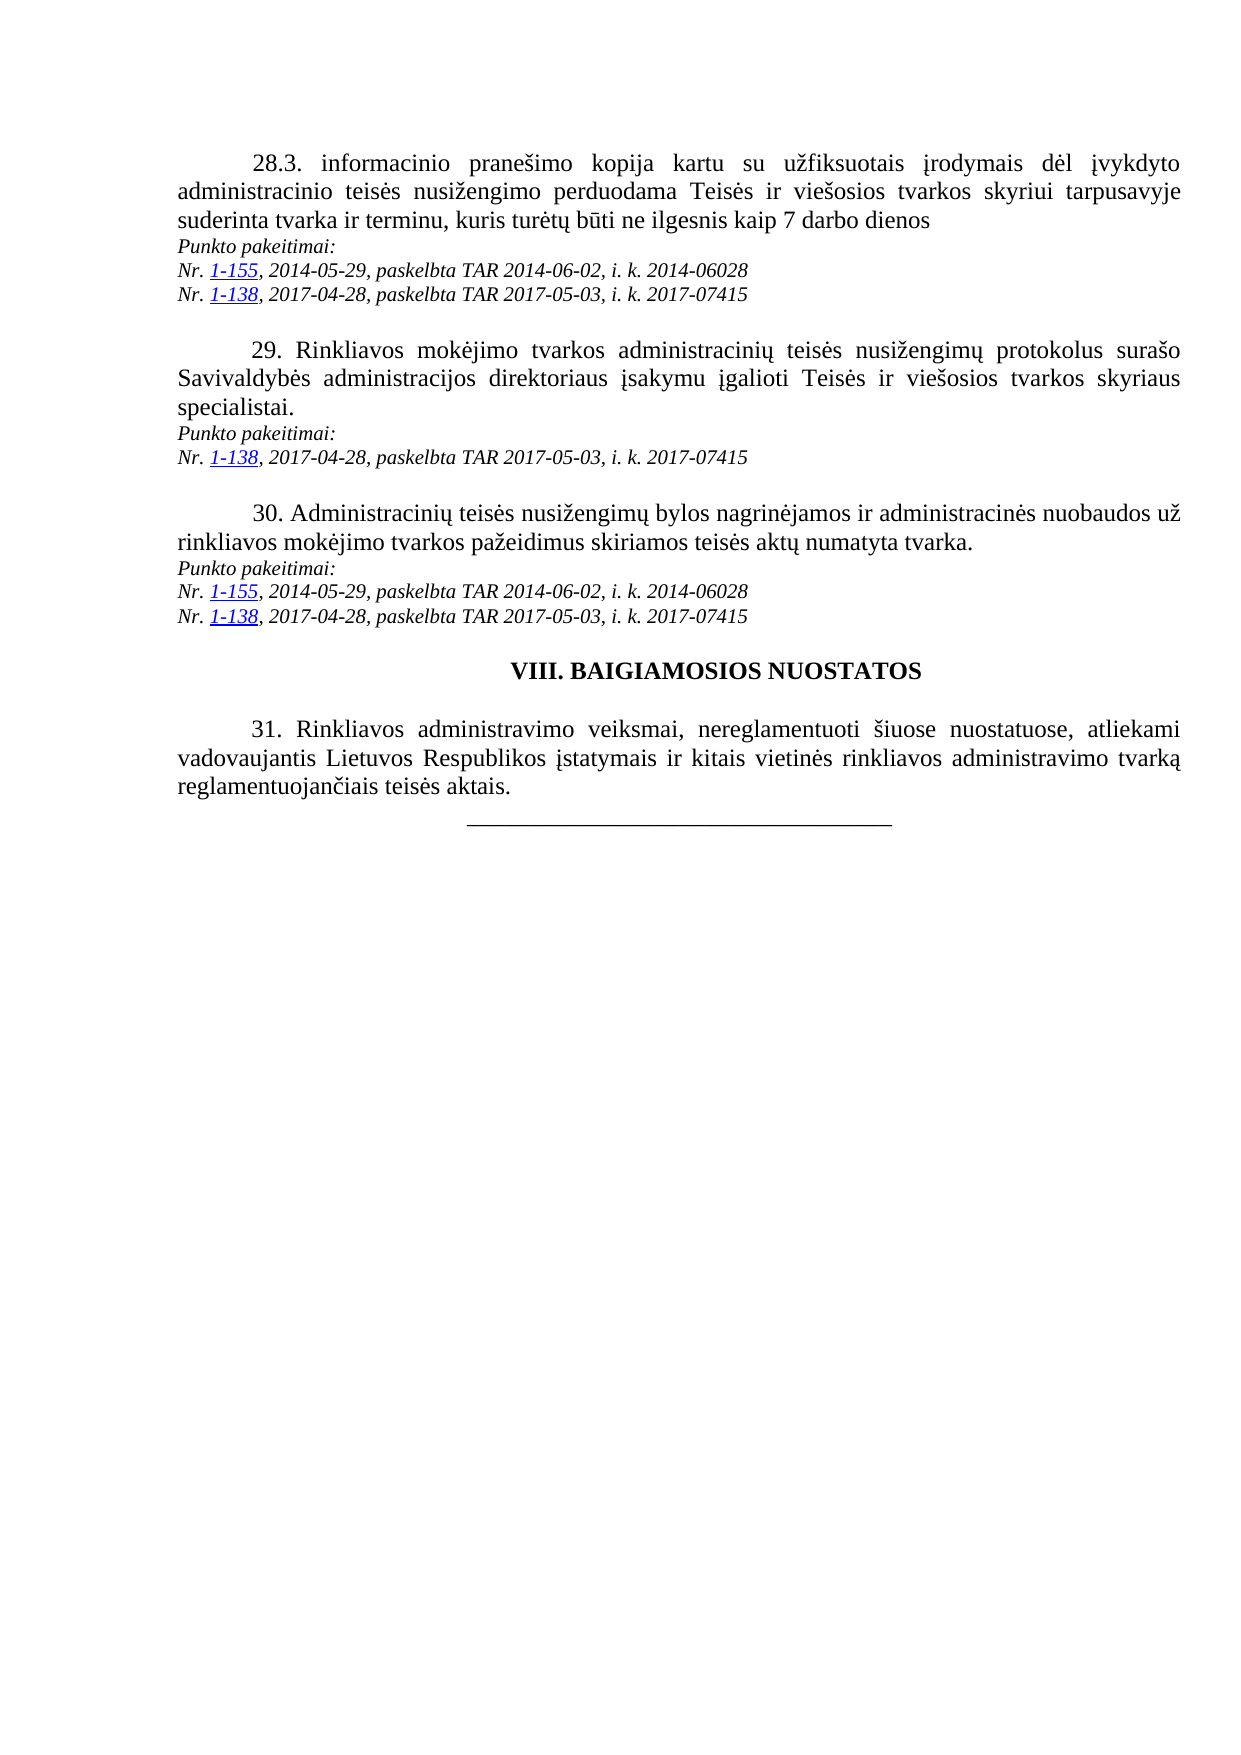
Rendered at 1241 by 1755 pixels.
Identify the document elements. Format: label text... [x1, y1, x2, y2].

text VIII. BAIGIAMOSIOS NUOSTATOS [177, 656, 1181, 685]
text __________________________________ [177, 800, 1181, 829]
text Punkto pakeitimai: [177, 234, 1181, 258]
text Nr. 1-155, 2014-05-29, paskelbta TAR 2014-06-02, i. k. 2014-06028 [177, 579, 1181, 603]
text 29. Rinkliavos mokėjimo tvarkos administracinių teisės nusižengimų protokolus surašo Savivaldybės administracijos direktoriaus įsakymu įgalioti Teisės ir viešosios tvarkos skyriaus specialistai. [177, 335, 1181, 421]
text 31. Rinkliavos administravimo veiksmai, nereglamentuoti šiuose nuostatuose, atliekami vadovaujantis Lietuvos Respublikos įstatymais ir kitais vietinės rinkliavos administravimo tvarką reglamentuojančiais teisės aktais. [177, 714, 1181, 800]
text 28.3. informacinio pranešimo kopija kartu su užfiksuotais įrodymais dėl įvykdyto administracinio teisės nusižengimo perduodama Teisės ir viešosios tvarkos skyriui tarpusavyje suderinta tvarka ir terminu, kuris turėtų būti ne ilgesnis kaip 7 darbo dienos [177, 148, 1181, 234]
text Nr. 1-138, 2017-04-28, paskelbta TAR 2017-05-03, i. k. 2017-07415 [177, 282, 1181, 306]
text Nr. 1-138, 2017-04-28, paskelbta TAR 2017-05-03, i. k. 2017-07415 [177, 603, 1181, 628]
text Nr. 1-138, 2017-04-28, paskelbta TAR 2017-05-03, i. k. 2017-07415 [177, 445, 1181, 469]
text Nr. 1-155, 2014-05-29, paskelbta TAR 2014-06-02, i. k. 2014-06028 [177, 258, 1181, 282]
text 30. Administracinių teisės nusižengimų bylos nagrinėjamos ir administracinės nuobaudos už rinkliavos mokėjimo tvarkos pažeidimus skiriamos teisės aktų numatyta tvarka. [177, 498, 1181, 555]
text Punkto pakeitimai: [177, 555, 1181, 579]
text Punkto pakeitimai: [177, 421, 1181, 445]
